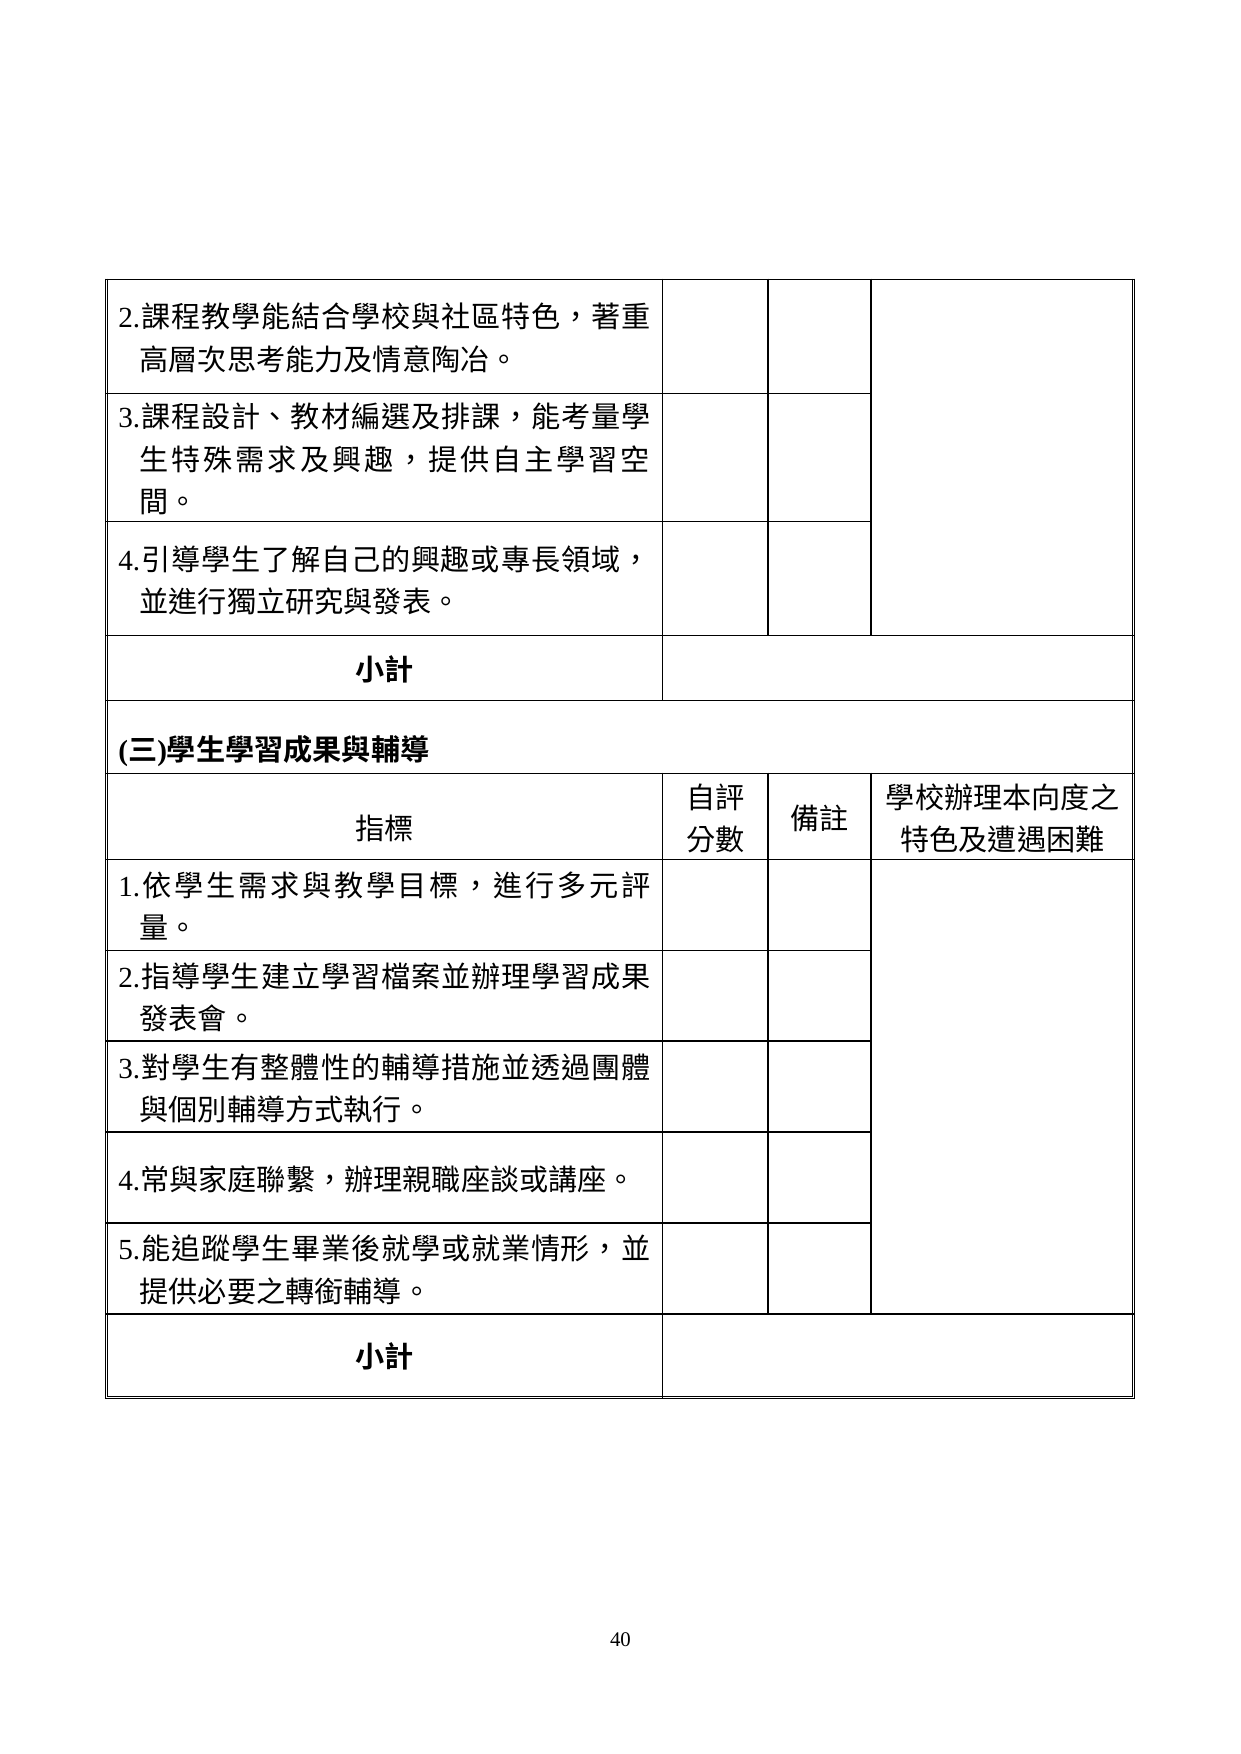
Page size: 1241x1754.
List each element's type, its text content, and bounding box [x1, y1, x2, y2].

table_cell 學校辦理本向度之特色及遭遇困難 [872, 774, 1132, 859]
table_cell 4.常與家庭聯繫，辦理親職座談或講座。 [108, 1133, 662, 1222]
table_cell [769, 280, 870, 392]
table_cell 2.指導學生建立學習檔案並辦理學習成果發表會。 [108, 951, 662, 1040]
table_cell [769, 860, 870, 949]
table_cell 小計 [108, 1315, 662, 1396]
table_cell [769, 951, 870, 1040]
table_cell 備註 [769, 774, 870, 859]
table_cell 自評 分數 [663, 774, 767, 859]
table_cell [769, 522, 870, 635]
table_cell [663, 1315, 1132, 1396]
table_cell [663, 522, 767, 635]
table_cell [663, 1042, 767, 1131]
table_cell [769, 1042, 870, 1131]
table_cell [872, 860, 1132, 1313]
table_cell 4.引導學生了解自己的興趣或專長領域，並進行獨立研究與發表。 [108, 522, 662, 635]
table_cell [872, 280, 1132, 635]
table_cell [769, 394, 870, 521]
table_cell (三)學生學習成果與輔導 [108, 701, 1132, 773]
table_cell 3.課程設計、教材編選及排課，能考量學生特殊需求及興趣，提供自主學習空間。 [108, 394, 662, 521]
table_cell [663, 394, 767, 521]
table_cell [663, 1133, 767, 1222]
table_cell 3.對學生有整體性的輔導措施並透過團體與個別輔導方式執行。 [108, 1042, 662, 1131]
table_cell [663, 860, 767, 949]
table_cell 1.依學生需求與教學目標，進行多元評量。 [108, 860, 662, 949]
table_cell 5.能追蹤學生畢業後就學或就業情形，並提供必要之轉銜輔導。 [108, 1224, 662, 1313]
table_cell [663, 1224, 767, 1313]
table_cell 2.課程教學能結合學校與社區特色，著重高層次思考能力及情意陶冶。 [108, 280, 662, 392]
table_cell [663, 636, 1132, 700]
table_cell 小計 [108, 636, 662, 700]
table_cell 指標 [108, 774, 662, 859]
table_cell [769, 1224, 870, 1313]
table_cell [663, 280, 767, 392]
table_cell [769, 1133, 870, 1222]
table_cell [663, 951, 767, 1040]
